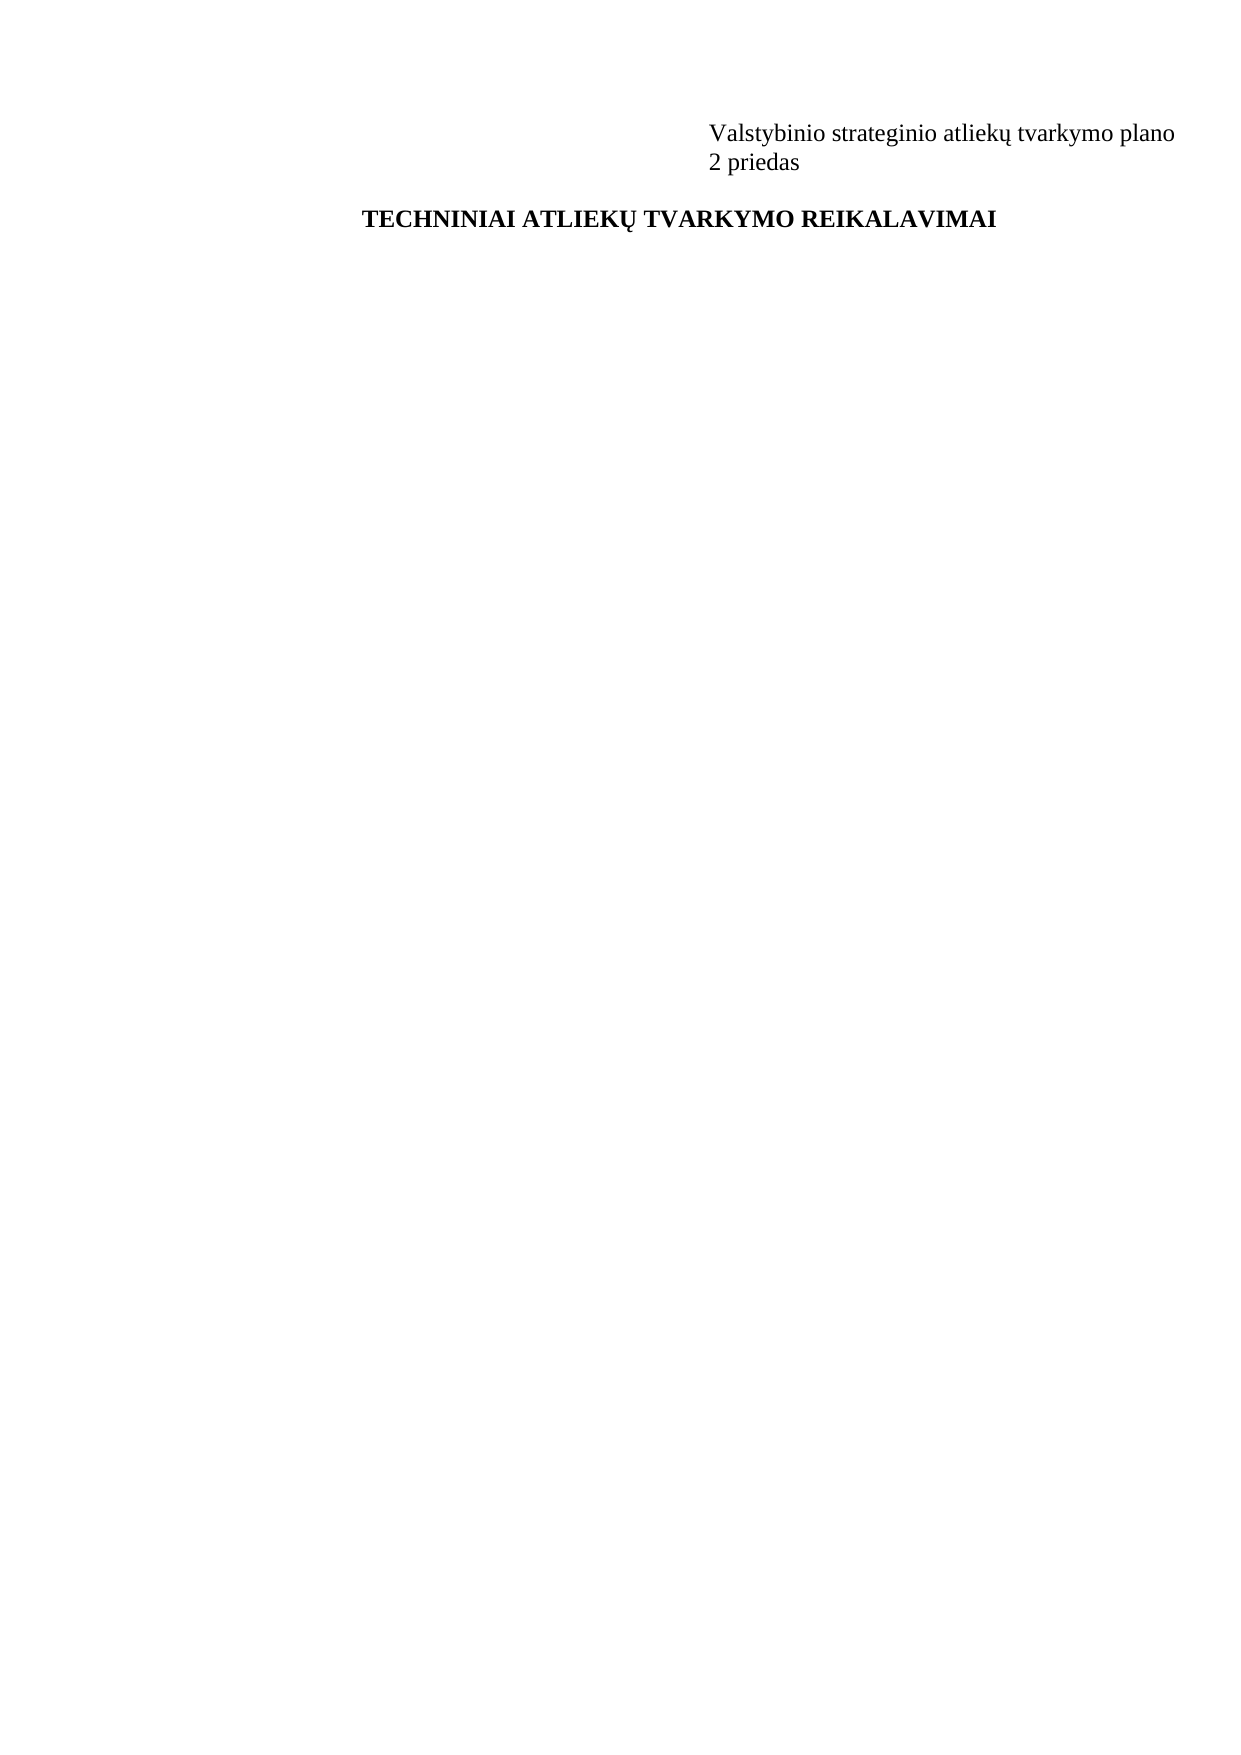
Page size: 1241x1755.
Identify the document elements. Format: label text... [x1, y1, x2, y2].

text TECHNINIAI ATLIEKŲ TVARKYMO REIKALAVIMAI [177, 204, 1181, 233]
text Valstybinio strateginio atliekų tvarkymo plano [177, 118, 1181, 147]
text 2 priedas [177, 147, 1181, 176]
